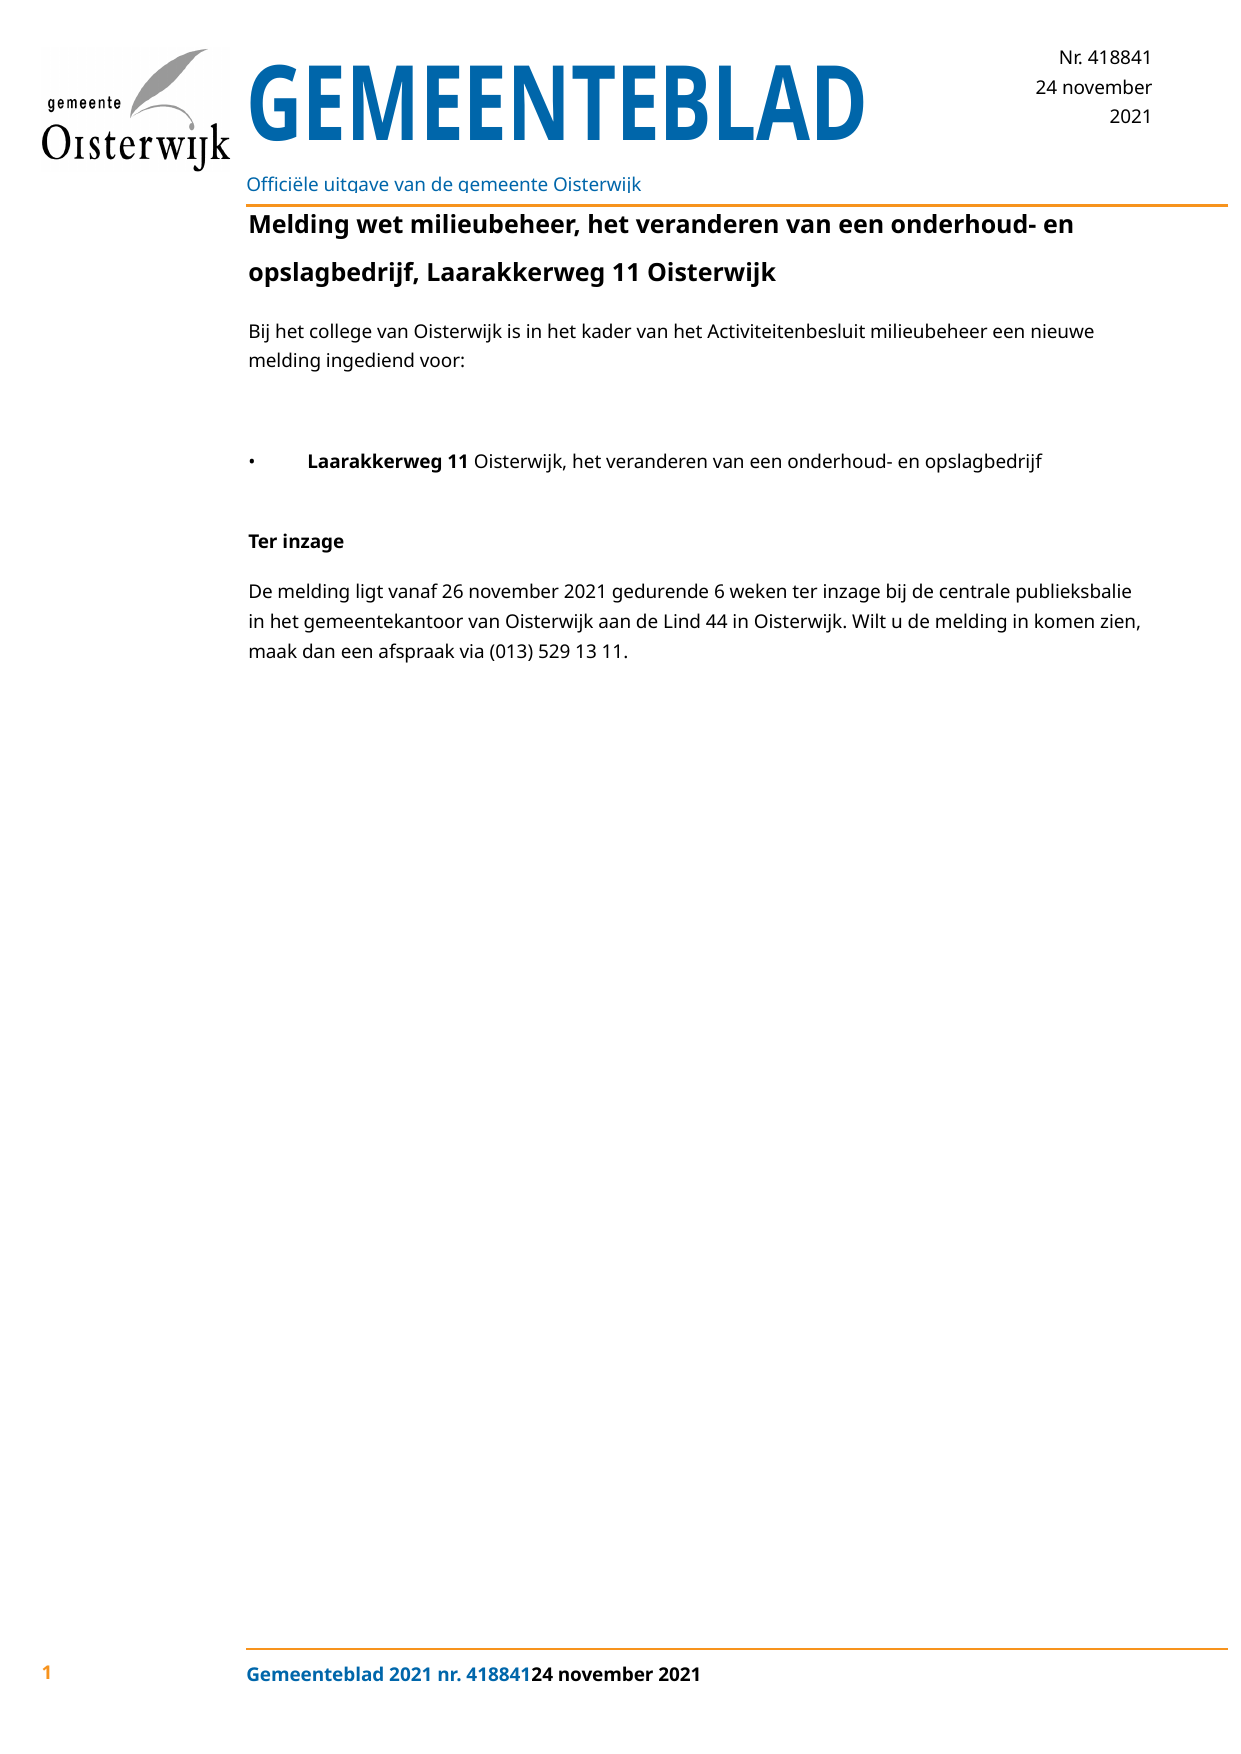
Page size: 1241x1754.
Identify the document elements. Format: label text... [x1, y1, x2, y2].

text Bij het college van Oisterwijk is in het kader van het Activiteitenbesluit milieubeheer een nieuwe melding ingediend voor: [248, 318, 1152, 373]
list Laarakkerweg 11 Oisterwijk, het veranderen van een onderhoud- en opslagbedrijf [248, 448, 1152, 474]
text Ter inzage [248, 528, 1152, 554]
picture [41, 47, 231, 172]
text Melding wet milieubeheer, het veranderen van een onderhoud- en opslagbedrijf, Laarakkerweg 11 Oisterwijk [248, 207, 1152, 288]
text De melding ligt vanaf 26 november 2021 gedurende 6 weken ter inzage bij de centrale publieksbalie in het gemeentekantoor van Oisterwijk aan de Lind 44 in Oisterwijk. Wilt u de melding in komen zien, maak dan een afspraak via (013) 529 13 11. [248, 579, 1152, 664]
